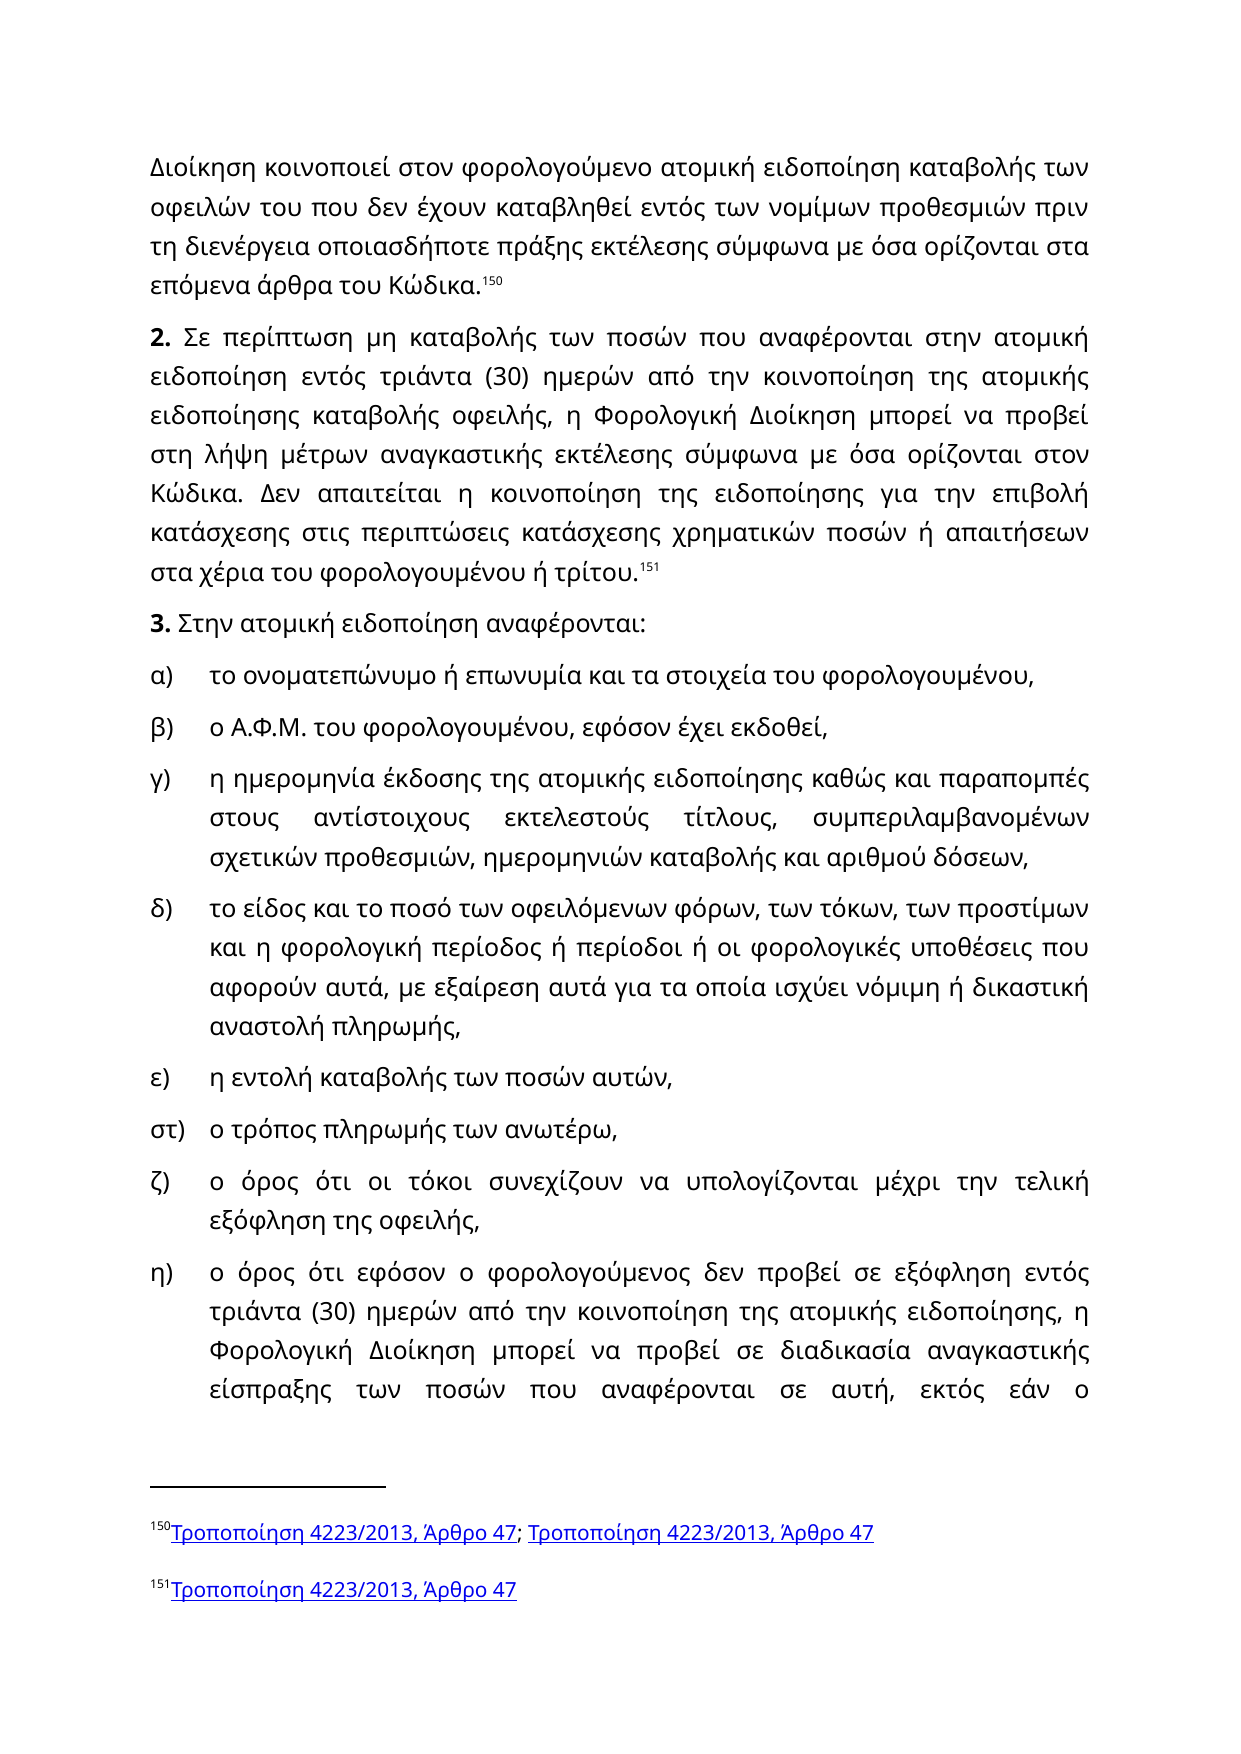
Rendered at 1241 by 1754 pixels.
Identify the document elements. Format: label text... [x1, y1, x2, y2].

text 3. Στην ατομική ειδοποίηση αναφέρονται: [150, 606, 1090, 640]
text Τροποποίηση 4223/2013, Άρθρο 47; Τροποποίηση 4223/2013, Άρθρο 47 [150, 1518, 1090, 1546]
text 2. Σε περίπτωση μη καταβολής των ποσών που αναφέρονται στην ατομική ειδοποίηση εντός τριάντα (30) ημερών από την κοινοποίηση της ατομικής ειδοποίησης καταβολής οφειλής, η Φορολογική Διοίκηση μπορεί να προβεί στη λήψη μέτρων αναγκαστικής εκτέλεσης σύμφωνα με όσα ορίζονται στον Κώδικα. Δεν απαιτείται η κοινοποίηση της ειδοποίησης για την επιβολή κατάσχεσης στις περιπτώσεις κατάσχεσης χρηματικών ποσών ή απαιτήσεων στα χέρια του φορολογουμένου ή τρίτου. [150, 319, 1090, 588]
list στ) ο τρόπος πληρωμής των ανωτέρω, [150, 1112, 1090, 1146]
list η) ο όρος ότι εφόσον ο φορολογούμενος δεν προβεί σε εξόφληση εντός τριάντα (30) ημερών από την κοινοποίηση της ατομικής ειδοποίησης, η Φορολογική Διοίκηση μπορεί να προβεί σε διαδικασία αναγκαστικής είσπραξης των ποσών που αναφέρονται σε αυτή, εκτός εάν ο [150, 1254, 1090, 1406]
text Διοίκηση κοινοποιεί στον φορολογούμενο ατομική ειδοποίηση καταβολής των οφειλών του που δεν έχουν καταβληθεί εντός των νομίμων προθεσμιών πριν τη διενέργεια οποιασδήποτε πράξης εκτέλεσης σύμφωνα με όσα ορίζονται στα επόμενα άρθρα του Κώδικα. [150, 150, 1090, 302]
text Τροποποίηση 4223/2013, Άρθρο 47 [150, 1576, 1090, 1604]
list γ) η ημερομηνία έκδοσης της ατομικής ειδοποίησης καθώς και παραπομπές στους αντίστοιχους εκτελεστούς τίτλους, συμπεριλαμβανομένων σχετικών προθεσμιών, ημερομηνιών καταβολής και αριθμού δόσεων, [150, 761, 1090, 873]
list ε) η εντολή καταβολής των ποσών αυτών, [150, 1060, 1090, 1094]
list δ) το είδος και το ποσό των οφειλόμενων φόρων, των τόκων, των προστίμων και η φορολογική περίοδος ή περίοδοι ή οι φορολογικές υποθέσεις που αφορούν αυτά, με εξαίρεση αυτά για τα οποία ισχύει νόμιμη ή δικαστική αναστολή πληρωμής, [150, 891, 1090, 1042]
list α) το ονοματεπώνυμο ή επωνυμία και τα στοιχεία του φορολογουμένου, [150, 657, 1090, 692]
list ζ) ο όρος ότι οι τόκοι συνεχίζουν να υπολογίζονται μέχρι την τελική εξόφληση της οφειλής, [150, 1163, 1090, 1237]
list β) ο Α.Φ.Μ. του φορολογουμένου, εφόσον έχει εκδοθεί, [150, 709, 1090, 743]
